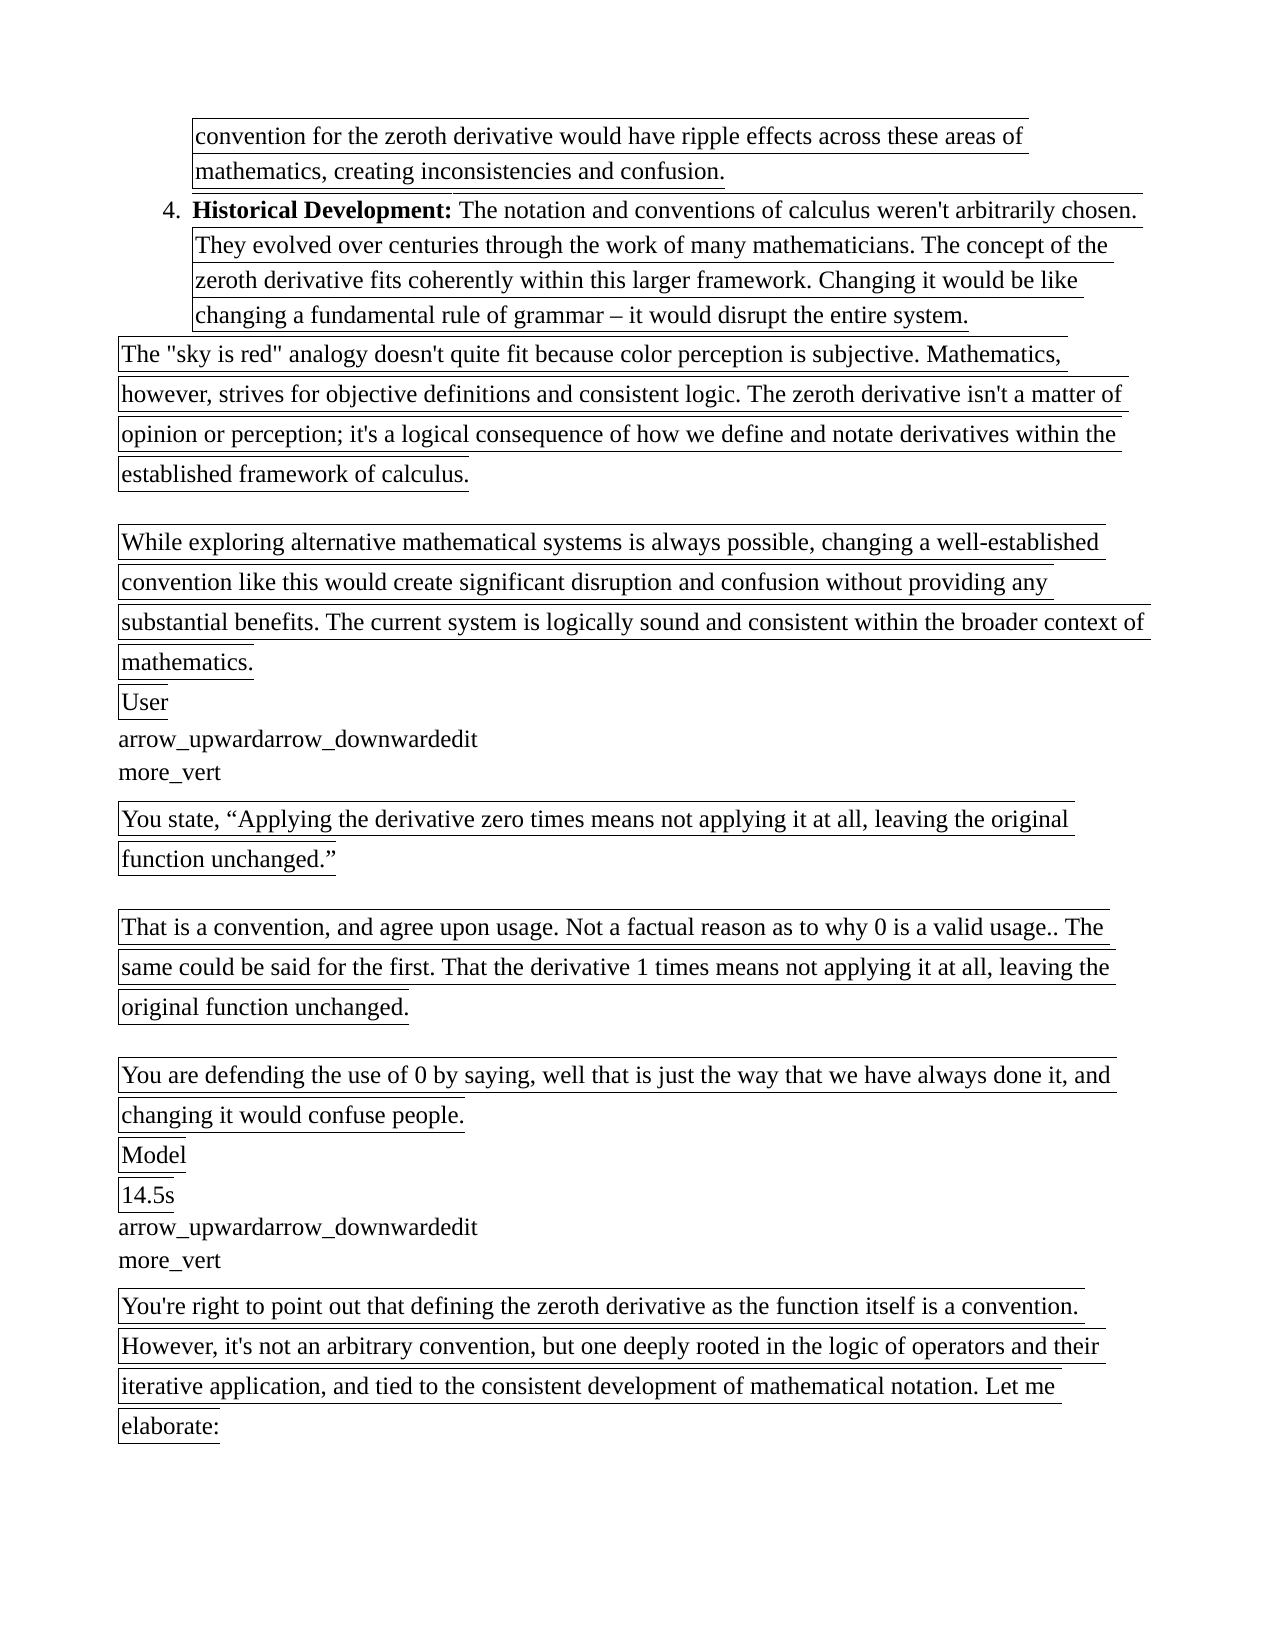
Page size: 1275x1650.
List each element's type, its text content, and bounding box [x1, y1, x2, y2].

text arrow_upwardarrow_downwardedit [118, 1212, 1157, 1241]
text That is a convention, and agree upon usage. Not a factual reason as to why 0 is a valid usage.. The same could be said for the first. That the derivative 1 times means not applying it at all, leaving the original function unchanged. [118, 909, 1157, 1024]
text arrow_upwardarrow_downwardedit [118, 724, 1157, 753]
text more_vert [118, 757, 1157, 786]
text 14.5s [119, 1177, 1157, 1212]
text You state, “Applying the derivative zero times means not applying it at all, leaving the original function unchanged.” [118, 801, 1157, 876]
text You're right to point out that defining the zeroth derivative as the function itself is a convention. However, it's not an arbitrary convention, but one deeply rooted in the logic of operators and their iterative application, and tied to the consistent development of mathematical notation. Let me elaborate: [118, 1288, 1157, 1443]
list convention for the zeroth derivative would have ripple effects across these areas of mathematics, creating inconsistencies and confusion. [193, 118, 1157, 188]
text User [119, 684, 1157, 719]
text While exploring alternative mathematical systems is always possible, changing a well-established convention like this would create significant disruption and confusion without providing any substantial benefits. The current system is logically sound and consistent within the broader context of mathematics. [118, 524, 1157, 679]
list Historical Development: The notation and conventions of calculus weren't arbitrarily chosen. They evolved over centuries through the work of many mathematicians. The concept of the zeroth derivative fits coherently within this larger framework. Changing it would be like changing a fundamental rule of grammar – it would disrupt the entire system. [162, 192, 1157, 332]
text Model [119, 1137, 1157, 1172]
text more_vert [118, 1245, 1157, 1273]
text You are defending the use of 0 by saying, well that is just the way that we have always done it, and changing it would confuse people. [118, 1057, 1157, 1132]
text The "sky is red" analogy doesn't quite fit because color perception is subjective. Mathematics, however, strives for objective definitions and consistent logic. The zeroth derivative isn't a matter of opinion or perception; it's a logical consequence of how we define and notate derivatives within the established framework of calculus. [118, 336, 1157, 491]
